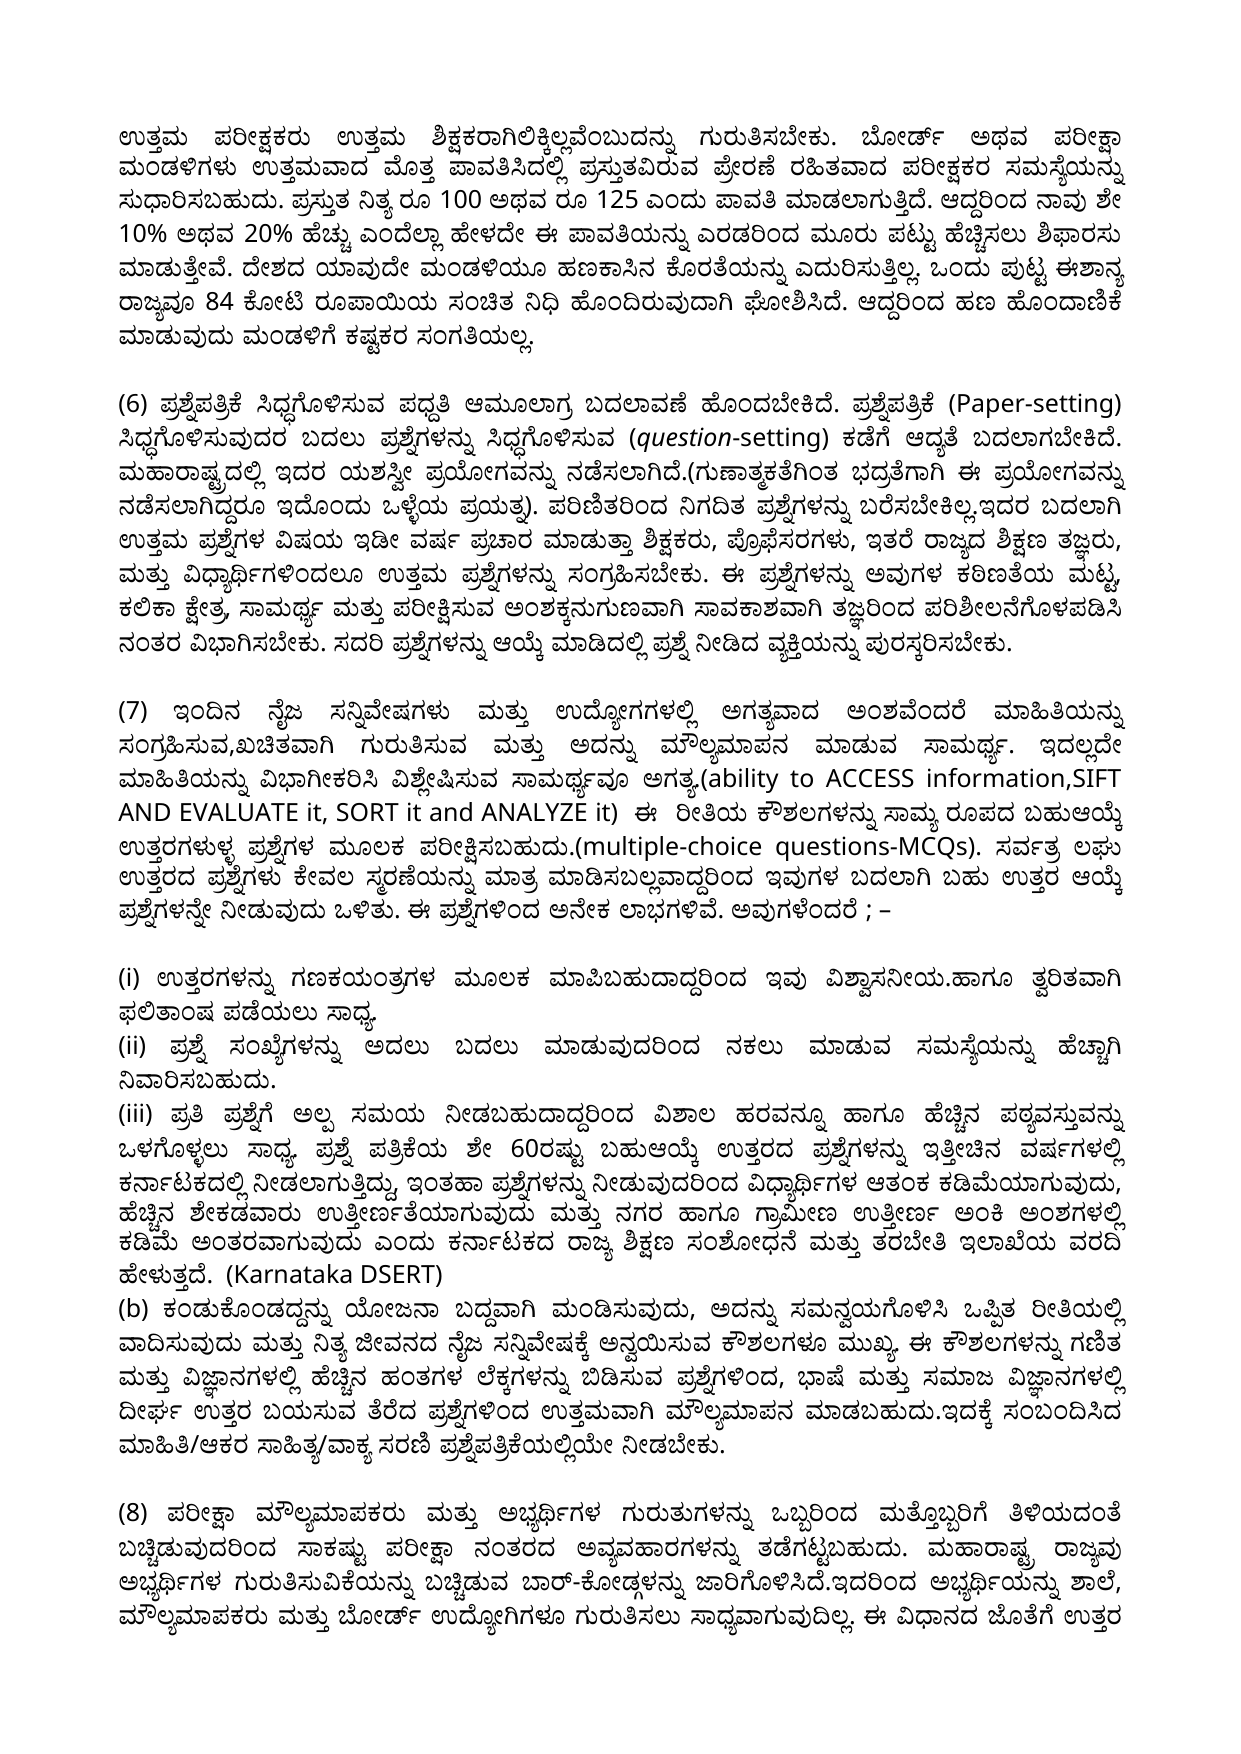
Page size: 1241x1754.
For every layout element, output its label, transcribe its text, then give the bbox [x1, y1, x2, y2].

text (b) ಕಂಡುಕೊಂಡದ್ದನ್ನು ಯೋಜನಾ ಬದ್ದವಾಗಿ ಮಂಡಿಸುವುದು, ಅದನ್ನು ಸಮನ್ವಯಗೊಳಿಸಿ ಒಪ್ಪಿತ ರೀತಿಯಲ್ಲಿ ವಾದಿಸುವುದು ಮತ್ತು ನಿತ್ಯ ಜೀವನದ ನೈಜ ಸನ್ನಿವೇಷಕ್ಕೆ ಅನ್ವಯಿಸುವ ಕೌಶಲಗಳೂ ಮುಖ್ಯ. ಈ ಕೌಶಲಗಳನ್ನು ಗಣಿತ ಮತ್ತು ವಿಜ್ಞಾನಗಳಲ್ಲಿ ಹೆಚ್ಚಿನ ಹಂತಗಳ ಲೆಕ್ಕಗಳನ್ನು ಬಿಡಿಸುವ ಪ್ರಶ್ನೆಗಳಿಂದ, ಭಾಷೆ ಮತ್ತು ಸಮಾಜ ವಿಜ್ಞಾನಗಳಲ್ಲಿ ದೀರ್ಘ ಉತ್ತರ ಬಯಸುವ ತೆರೆದ ಪ್ರಶ್ನೆಗಳಿಂದ ಉತ್ತಮವಾಗಿ ಮೌಲ್ಯಮಾಪನ ಮಾಡಬಹುದು.ಇದಕ್ಕೆ ಸಂಬಂದಿಸಿದ ಮಾಹಿತಿ/ಆಕರ ಸಾಹಿತ್ಯ/ವಾಕ್ಯ ಸರಣಿ ಪ್ರಶ್ನೆಪತ್ರಿಕೆಯಲ್ಲಿಯೇ ನೀಡಬೇಕು. [118, 1291, 1122, 1461]
text (iii) ಪ್ರತಿ ಪ್ರಶ್ನೆಗೆ ಅಲ್ಪ ಸಮಯ ನೀಡಬಹುದಾದ್ದರಿಂದ ವಿಶಾಲ ಹರವನ್ನೂ ಹಾಗೂ ಹೆಚ್ಚಿನ ಪಠ್ಯವಸ್ತುವನ್ನು ಒಳಗೊಳ್ಳಲು ಸಾಧ್ಯ. ಪ್ರಶ್ನೆ ಪತ್ರಿಕೆಯ ಶೇ 60ರಷ್ಟು ಬಹುಆಯ್ಕೆ ಉತ್ತರದ ಪ್ರಶ್ನೆಗಳನ್ನು ಇತ್ತೀಚಿನ ವರ್ಷಗಳಲ್ಲಿ ಕರ್ನಾಟಕದಲ್ಲಿ ನೀಡಲಾಗುತ್ತಿದ್ದು, ಇಂತಹಾ ಪ್ರಶ್ನೆಗಳನ್ನು ನೀಡುವುದರಿಂದ ವಿಧ್ಯಾರ್ಥಿಗಳ ಆತಂಕ ಕಡಿಮೆಯಾಗುವುದು, ಹೆಚ್ಚಿನ ಶೇಕಡವಾರು ಉತ್ತೀರ್ಣತೆಯಾಗುವುದು ಮತ್ತು ನಗರ ಹಾಗೂ ಗ್ರಾಮೀಣ ಉತ್ತೀರ್ಣ ಅಂಕಿ ಅಂಶಗಳಲ್ಲಿ ಕಡಿಮೆ ಅಂತರವಾಗುವುದು ಎಂದು ಕರ್ನಾಟಕದ ರಾಜ್ಯ ಶಿಕ್ಷಣ ಸಂಶೋಧನೆ ಮತ್ತು ತರಬೇತಿ ಇಲಾಖೆಯ ವರದಿ ಹೇಳುತ್ತದೆ. (Karnataka DSERT) [118, 1096, 1122, 1291]
text (ii) ಪ್ರಶ್ನೆ ಸಂಖ್ಯೆಗಳನ್ನು ಅದಲು ಬದಲು ಮಾಡುವುದರಿಂದ ನಕಲು ಮಾಡುವ ಸಮಸ್ಯೆಯನ್ನು ಹೆಚ್ಚಾಗಿ ನಿವಾರಿಸಬಹುದು. [118, 1028, 1122, 1096]
text (8) ಪರೀಕ್ಷಾ ಮೌಲ್ಯಮಾಪಕರು ಮತ್ತು ಅಭ್ಯರ್ಥಿಗಳ ಗುರುತುಗಳನ್ನು ಒಬ್ಬರಿಂದ ಮತ್ತೊಬ್ಬರಿಗೆ ತಿಳಿಯದಂತೆ ಬಚ್ಚಿಡುವುದರಿಂದ ಸಾಕಷ್ಟು ಪರೀಕ್ಷಾ ನಂತರದ ಅವ್ಯವಹಾರಗಳನ್ನು ತಡೆಗಟ್ಟಬಹುದು. ಮಹಾರಾಷ್ಟ್ರ ರಾಜ್ಯವು ಅಭ್ಯರ್ಥಿಗಳ ಗುರುತಿಸುವಿಕೆಯನ್ನು ಬಚ್ಚಿಡುವ ಬಾರ್-ಕೋಡ್ಗಳನ್ನು ಜಾರಿಗೊಳಿಸಿದೆ.ಇದರಿಂದ ಅಭ್ಯರ್ಥಿಯನ್ನು ಶಾಲೆ, ಮೌಲ್ಯಮಾಪಕರು ಮತ್ತು ಬೋರ್ಡ್ ಉದ್ಯೋಗಿಗಳೂ ಗುರುತಿಸಲು ಸಾಧ್ಯವಾಗುವುದಿಲ್ಲ. ಈ ವಿಧಾನದ ಜೊತೆಗೆ ಉತ್ತರ [118, 1495, 1122, 1631]
text (6) ಪ್ರಶ್ನೆಪತ್ರಿಕೆ ಸಿಧ್ಧಗೊಳಿಸುವ ಪಧ್ದತಿ ಆಮೂಲಾಗ್ರ ಬದಲಾವಣೆ ಹೊಂದಬೇಕಿದೆ. ಪ್ರಶ್ನೆಪತ್ರಿಕೆ (Paper-setting) ಸಿಧ್ಧಗೊಳಿಸುವುದರ ಬದಲು ಪ್ರಶ್ನೆಗಳನ್ನು ಸಿಧ್ಧಗೊಳಿಸುವ (question-setting) ಕಡೆಗೆ ಆದ್ಯತೆ ಬದಲಾಗಬೇಕಿದೆ. ಮಹಾರಾಷ್ಟ್ರದಲ್ಲಿ ಇದರ ಯಶಸ್ವೀ ಪ್ರಯೋಗವನ್ನು ನಡೆಸಲಾಗಿದೆ.(ಗುಣಾತ್ಮಕತೆಗಿಂತ ಭದ್ರತೆಗಾಗಿ ಈ ಪ್ರಯೋಗವನ್ನು ನಡೆಸಲಾಗಿದ್ದರೂ ಇದೊಂದು ಒಳ್ಳೆಯ ಪ್ರಯತ್ನ). ಪರಿಣಿತರಿಂದ ನಿಗದಿತ ಪ್ರಶ್ನೆಗಳನ್ನು ಬರೆಸಬೇಕಿಲ್ಲ.ಇದರ ಬದಲಾಗಿ ಉತ್ತಮ ಪ್ರಶ್ನೆಗಳ ವಿಷಯ ಇಡೀ ವರ್ಷ ಪ್ರಚಾರ ಮಾಡುತ್ತಾ ಶಿಕ್ಷಕರು, ಪ್ರೊಫೆಸರಗಳು, ಇತರೆ ರಾಜ್ಯದ ಶಿಕ್ಷಣ ತಜ್ಞರು, ಮತ್ತು ವಿಧ್ಯಾರ್ಥಿಗಳಿಂದಲೂ ಉತ್ತಮ ಪ್ರಶ್ನೆಗಳನ್ನು ಸಂಗ್ರಹಿಸಬೇಕು. ಈ ಪ್ರಶ್ನೆಗಳನ್ನು ಅವುಗಳ ಕಠಿಣತೆಯ ಮಟ್ಟ, ಕಲಿಕಾ ಕ್ಷೇತ್ರ, ಸಾಮರ್ಥ್ಯ ಮತ್ತು ಪರೀಕ್ಷಿಸುವ ಅಂಶಕ್ಕನುಗುಣವಾಗಿ ಸಾವಕಾಶವಾಗಿ ತಜ್ಞರಿಂದ ಪರಿಶೀಲನೆಗೊಳಪಡಿಸಿ ನಂತರ ವಿಭಾಗಿಸಬೇಕು. ಸದರಿ ಪ್ರಶ್ನೆಗಳನ್ನು ಆಯ್ಕೆ ಮಾಡಿದಲ್ಲಿ ಪ್ರಶ್ನೆ ನೀಡಿದ ವ್ಯಕ್ತಿಯನ್ನು ಪುರಸ್ಕರಿಸಬೇಕು. [118, 386, 1122, 658]
text ಉತ್ತಮ ಪರೀಕ್ಷಕರು ಉತ್ತಮ ಶಿಕ್ಷಕರಾಗಿಲಿಕ್ಕಿಲ್ಲವೆಂಬುದನ್ನು ಗುರುತಿಸಬೇಕು. ಬೋರ್ಡ್ ಅಥವ ಪರೀಕ್ಷಾ ಮಂಡಳಿಗಳು ಉತ್ತಮವಾದ ಮೊತ್ತ ಪಾವತಿಸಿದಲ್ಲಿ ಪ್ರಸ್ತುತವಿರುವ ಪ್ರೇರಣೆ ರಹಿತವಾದ ಪರೀಕ್ಷಕರ ಸಮಸ್ಯೆಯನ್ನು ಸುಧಾರಿಸಬಹುದು. ಪ್ರಸ್ತುತ ನಿತ್ಯ ರೂ 100 ಅಥವ ರೂ 125 ಎಂದು ಪಾವತಿ ಮಾಡಲಾಗುತ್ತಿದೆ. ಆದ್ದರಿಂದ ನಾವು ಶೇ 10% ಅಥವ 20% ಹೆಚ್ಚು ಎಂದೆಲ್ಲಾ ಹೇಳದೇ ಈ ಪಾವತಿಯನ್ನು ಎರಡರಿಂದ ಮೂರು ಪಟ್ಟು ಹೆಚ್ಚಿಸಲು ಶಿಫಾರಸು ಮಾಡುತ್ತೇವೆ. ದೇಶದ ಯಾವುದೇ ಮಂಡಳಿಯೂ ಹಣಕಾಸಿನ ಕೊರತೆಯನ್ನು ಎದುರಿಸುತ್ತಿಲ್ಲ. ಒಂದು ಪುಟ್ಟ ಈಶಾನ್ಯ ರಾಜ್ಯವೂ 84 ಕೋಟಿ ರೂಪಾಯಿಯ ಸಂಚಿತ ನಿಧಿ ಹೊಂದಿರುವುದಾಗಿ ಘೋಶಿಸಿದೆ. ಆದ್ದರಿಂದ ಹಣ ಹೊಂದಾಣಿಕೆ ಮಾಡುವುದು ಮಂಡಳಿಗೆ ಕಷ್ಟಕರ ಸಂಗತಿಯಲ್ಲ. [118, 118, 1122, 352]
text (7) ಇಂದಿನ ನೈಜ ಸನ್ನಿವೇಷಗಳು ಮತ್ತು ಉದ್ಯೋಗಗಳಲ್ಲಿ ಅಗತ್ಯವಾದ ಅಂಶವೆಂದರೆ ಮಾಹಿತಿಯನ್ನು ಸಂಗ್ರಹಿಸುವ,ಖಚಿತವಾಗಿ ಗುರುತಿಸುವ ಮತ್ತು ಅದನ್ನು ಮೌಲ್ಯಮಾಪನ ಮಾಡುವ ಸಾಮರ್ಥ್ಯ. ಇದಲ್ಲದೇ ಮಾಹಿತಿಯನ್ನು ವಿಭಾಗೀಕರಿಸಿ ವಿಶ್ಲೇಷಿಸುವ ಸಾಮರ್ಥ್ಯವೂ ಅಗತ್ಯ.(ability to ACCESS information,SIFT AND EVALUATE it, SORT it and ANALYZE it) ಈ ರೀತಿಯ ಕೌಶಲಗಳನ್ನು ಸಾಮ್ಯ ರೂಪದ ಬಹುಆಯ್ಕೆ ಉತ್ತರಗಳುಳ್ಳ ಪ್ರಶ್ನೆಗಳ ಮೂಲಕ ಪರೀಕ್ಷಿಸಬಹುದು.(multiple-choice questions-MCQs). ಸರ್ವತ್ರ ಲಘು ಉತ್ತರದ ಪ್ರಶ್ನೆಗಳು ಕೇವಲ ಸ್ಮರಣೆಯನ್ನು ಮಾತ್ರ ಮಾಡಿಸಬಲ್ಲವಾದ್ದರಿಂದ ಇವುಗಳ ಬದಲಾಗಿ ಬಹು ಉತ್ತರ ಆಯ್ಕೆ ಪ್ರಶ್ನೆಗಳನ್ನೇ ನೀಡುವುದು ಒಳಿತು. ಈ ಪ್ರಶ್ನೆಗಳಿಂದ ಅನೇಕ ಲಾಭಗಳಿವೆ. ಅವುಗಳೆಂದರೆ ; – [118, 692, 1122, 926]
text (i) ಉತ್ತರಗಳನ್ನು ಗಣಕಯಂತ್ರಗಳ ಮೂಲಕ ಮಾಪಿಬಹುದಾದ್ದರಿಂದ ಇವು ವಿಶ್ವಾಸನೀಯ.ಹಾಗೂ ತ್ವರಿತವಾಗಿ ಫಲಿತಾಂಷ ಪಡೆಯಲು ಸಾಧ್ಯ. [118, 960, 1122, 1028]
